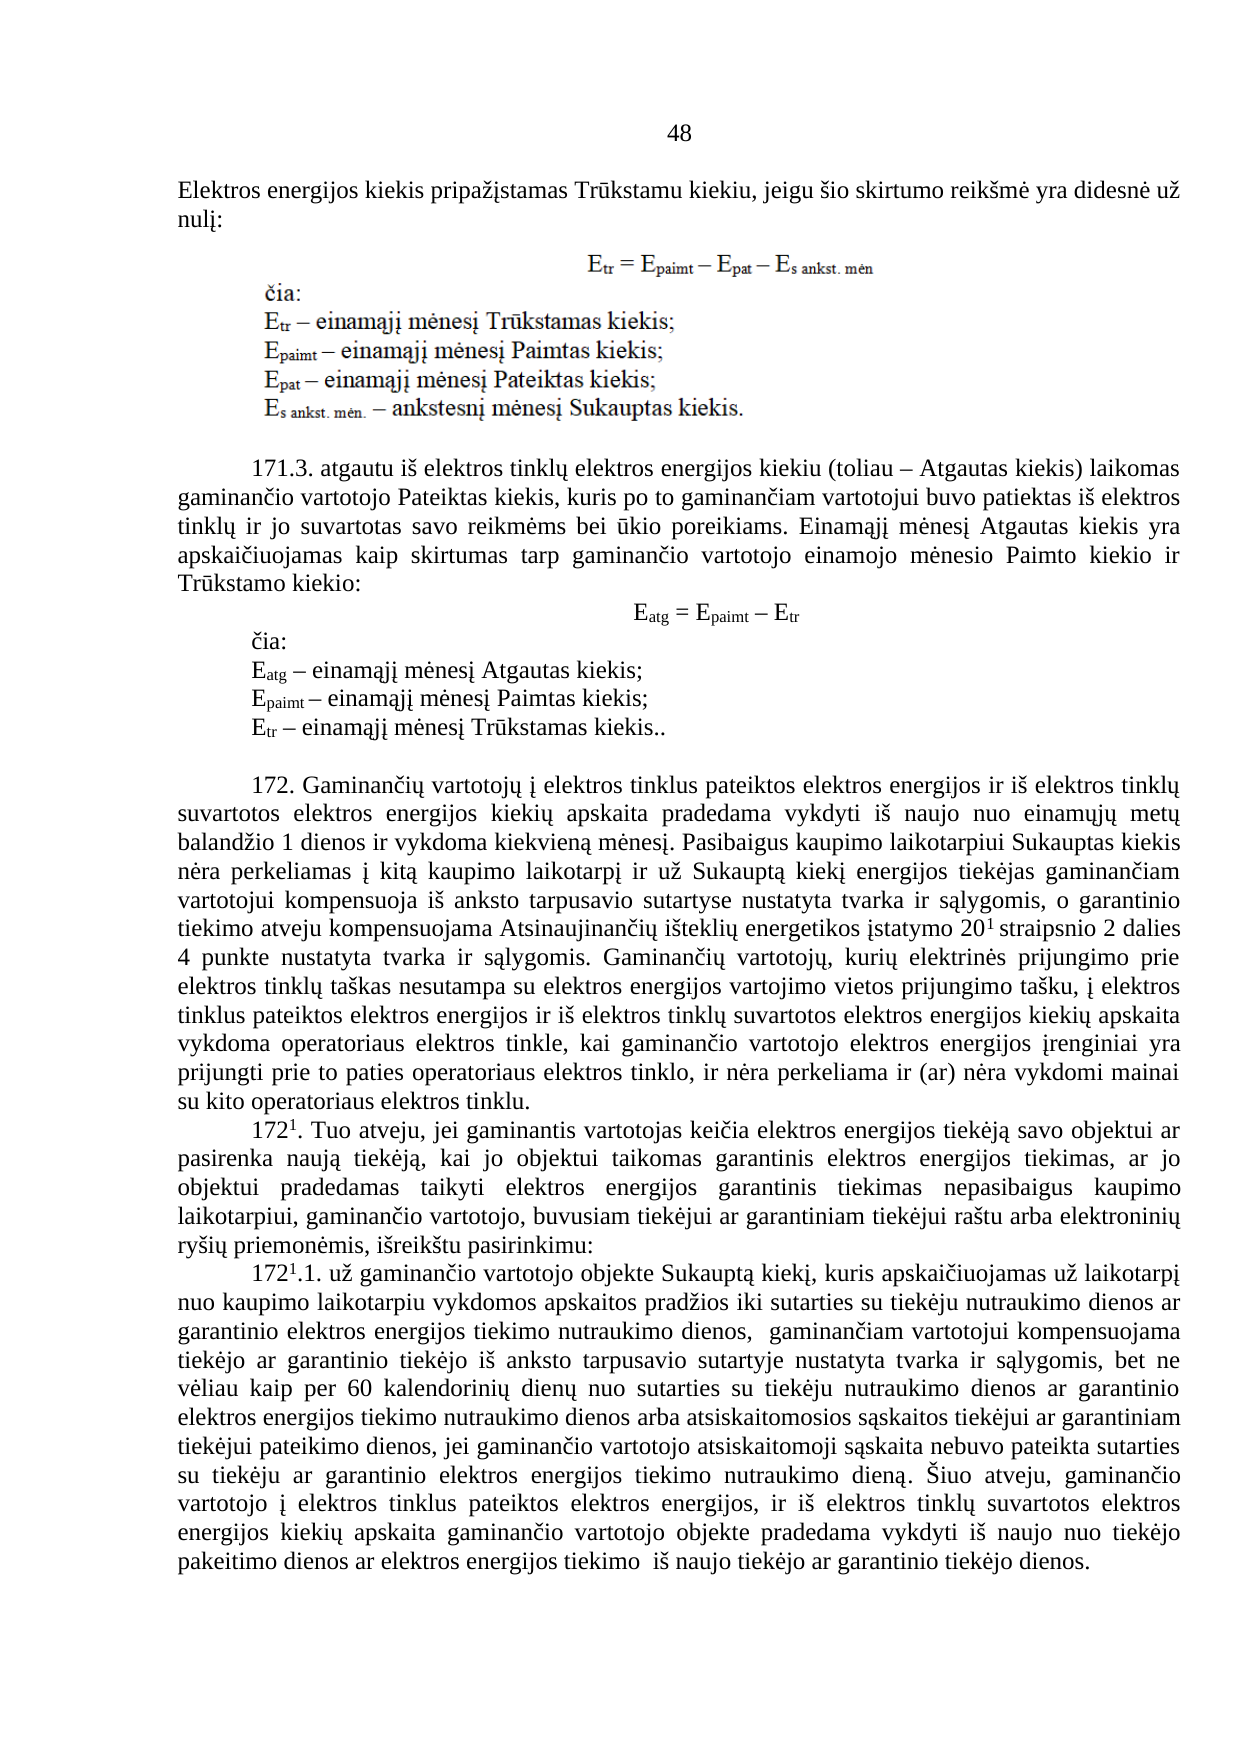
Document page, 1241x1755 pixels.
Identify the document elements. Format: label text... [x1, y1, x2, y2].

text Eatg = Epaimt – Etr [177, 597, 1181, 626]
text čia: [177, 626, 1181, 655]
text 1721.1. už gaminančio vartotojo objekte Sukauptą kiekį, kuris apskaičiuojamas už laikotarpį nuo kaupimo laikotarpiu vykdomos apskaitos pradžios iki sutarties su tiekėju nutraukimo dienos ar garantinio elektros energijos tiekimo nutraukimo dienos, gaminančiam vartotojui kompensuojama tiekėjo ar garantinio tiekėjo iš anksto tarpusavio sutartyje nustatyta tvarka ir sąlygomis, bet ne vėliau kaip per 60 kalendorinių dienų nuo sutarties su tiekėju nutraukimo dienos ar garantinio elektros energijos tiekimo nutraukimo dienos arba atsiskaitomosios sąskaitos tiekėjui ar garantiniam tiekėjui pateikimo dienos, jei gaminančio vartotojo atsiskaitomoji sąskaita nebuvo pateikta sutarties su tiekėju ar garantinio elektros energijos tiekimo nutraukimo dieną. Šiuo atveju, gaminančio vartotojo į elektros tinklus pateiktos elektros energijos, ir iš elektros tinklų suvartotos elektros energijos kiekių apskaita gaminančio vartotojo objekte pradedama vykdyti iš naujo nuo tiekėjo pakeitimo dienos ar elektros energijos tiekimo iš naujo tiekėjo ar garantinio tiekėjo dienos. [177, 1258, 1181, 1575]
text Epaimt – einamąjį mėnesį Paimtas kiekis; [177, 683, 1181, 712]
text Eatg – einamąjį mėnesį Atgautas kiekis; [177, 655, 1181, 683]
text Elektros energijos kiekis pripažįstamas Trūkstamu kiekiu, jeigu šio skirtumo reikšmė yra didesnė už nulį: [177, 176, 1181, 233]
text 1721. Tuo atveju, jei gaminantis vartotojas keičia elektros energijos tiekėją savo objektui ar pasirenka naują tiekėją, kai jo objektui taikomas garantinis elektros energijos tiekimas, ar jo objektui pradedamas taikyti elektros energijos garantinis tiekimas nepasibaigus kaupimo laikotarpiui, gaminančio vartotojo, buvusiam tiekėjui ar garantiniam tiekėjui raštu arba elektroninių ryšių priemonėmis, išreikštu pasirinkimu: [177, 1115, 1181, 1258]
text 172. Gaminančių vartotojų į elektros tinklus pateiktos elektros energijos ir iš elektros tinklų suvartotos elektros energijos kiekių apskaita pradedama vykdyti iš naujo nuo einamųjų metų balandžio 1 dienos ir vykdoma kiekvieną mėnesį. Pasibaigus kaupimo laikotarpiui Sukauptas kiekis nėra perkeliamas į kitą kaupimo laikotarpį ir už Sukauptą kiekį energijos tiekėjas gaminančiam vartotojui kompensuoja iš anksto tarpusavio sutartyse nustatyta tvarka ir sąlygomis, o garantinio tiekimo atveju kompensuojama Atsinaujinančių išteklių energetikos įstatymo 201 straipsnio 2 dalies 4 punkte nustatyta tvarka ir sąlygomis. Gaminančių vartotojų, kurių elektrinės prijungimo prie elektros tinklų taškas nesutampa su elektros energijos vartojimo vietos prijungimo tašku, į elektros tinklus pateiktos elektros energijos ir iš elektros tinklų suvartotos elektros energijos kiekių apskaita vykdoma operatoriaus elektros tinkle, kai gaminančio vartotojo elektros energijos įrenginiai yra prijungti prie to paties operatoriaus elektros tinklo, ir nėra perkeliama ir (ar) nėra vykdomi mainai su kito operatoriaus elektros tinklu. [177, 770, 1181, 1115]
text Etr – einamąjį mėnesį Trūkstamas kiekis.. [177, 712, 1181, 741]
text 171.3. atgautu iš elektros tinklų elektros energijos kiekiu (toliau – Atgautas kiekis) laikomas gaminančio vartotojo Pateiktas kiekis, kuris po to gaminančiam vartotojui buvo patiektas iš elektros tinklų ir jo suvartotas savo reikmėms bei ūkio poreikiams. Einamąjį mėnesį Atgautas kiekis yra apskaičiuojamas kaip skirtumas tarp gaminančio vartotojo einamojo mėnesio Paimto kiekio ir Trūkstamo kiekio: [177, 453, 1181, 597]
